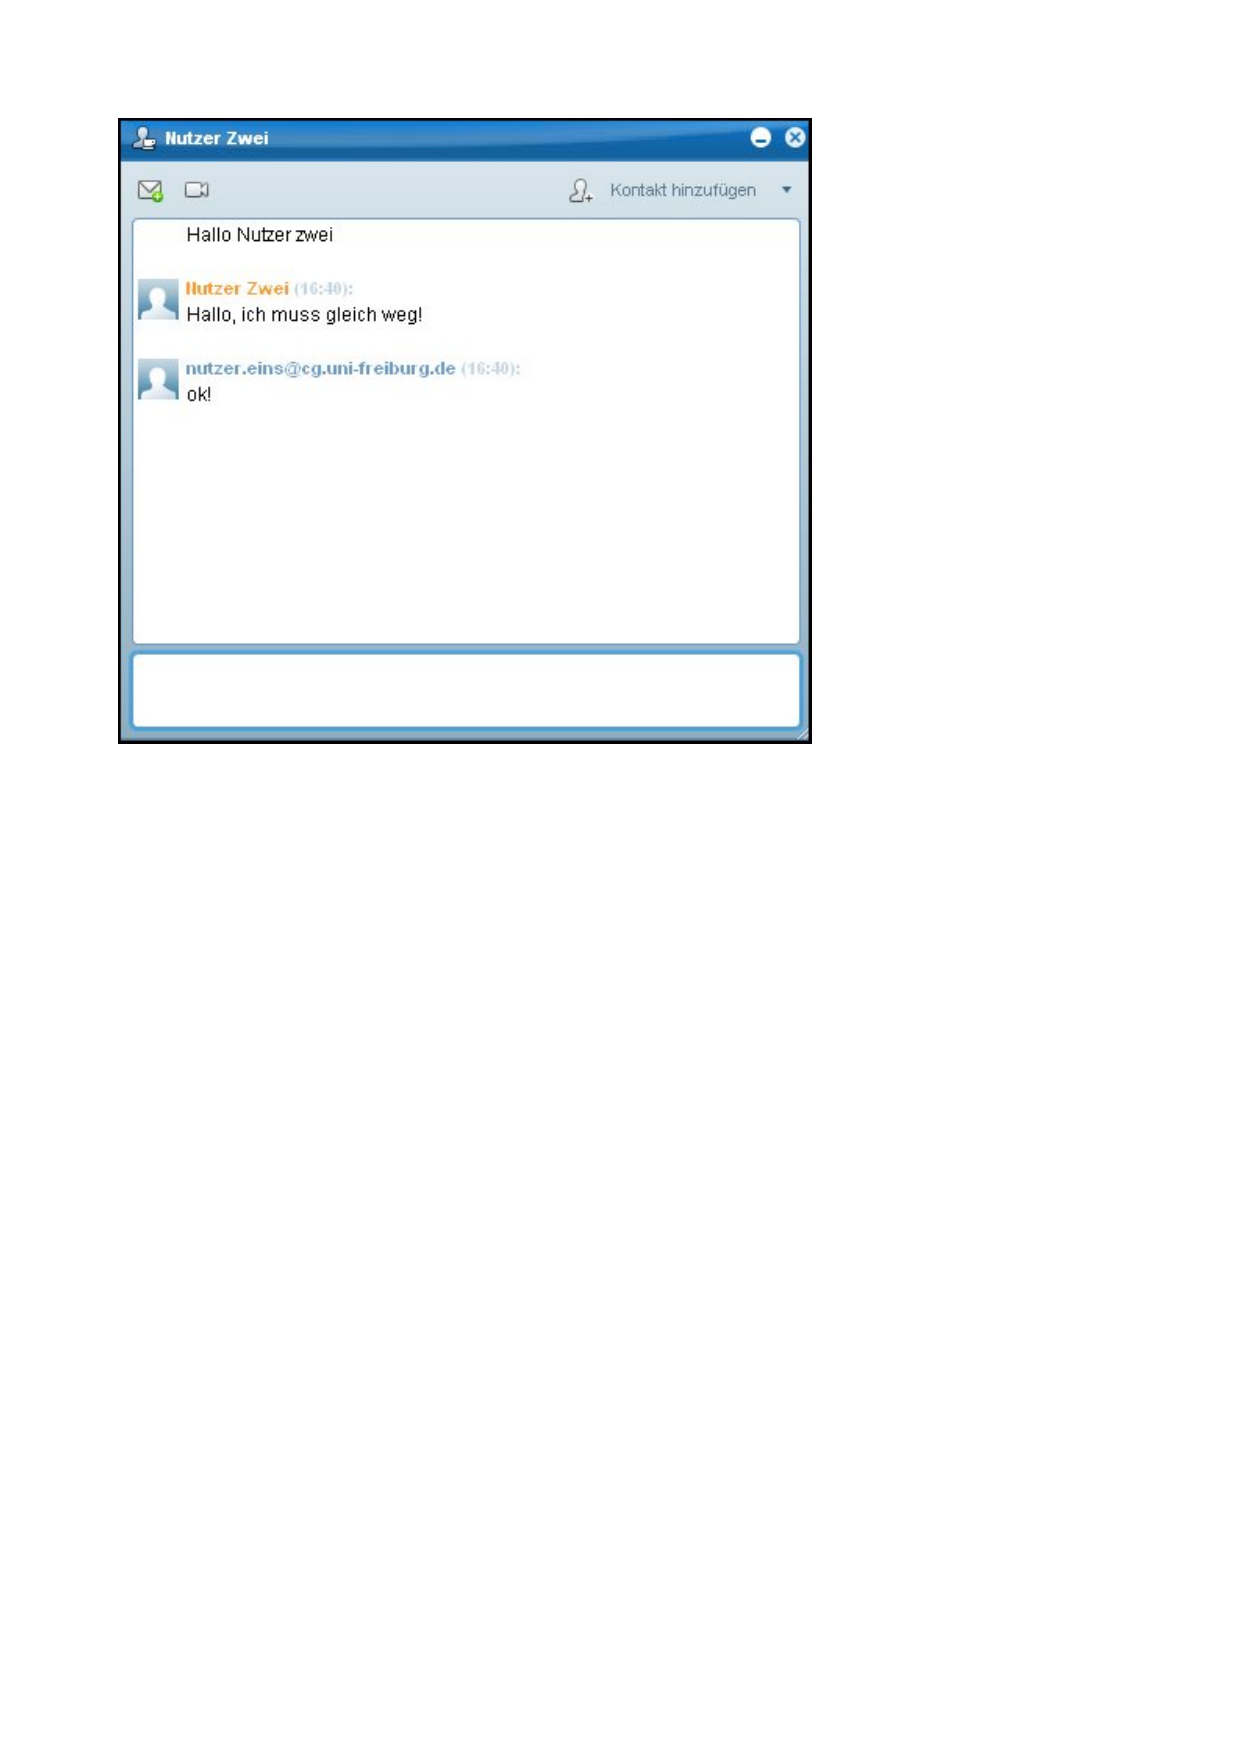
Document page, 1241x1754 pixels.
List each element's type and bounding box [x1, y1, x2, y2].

picture [118, 118, 812, 744]
